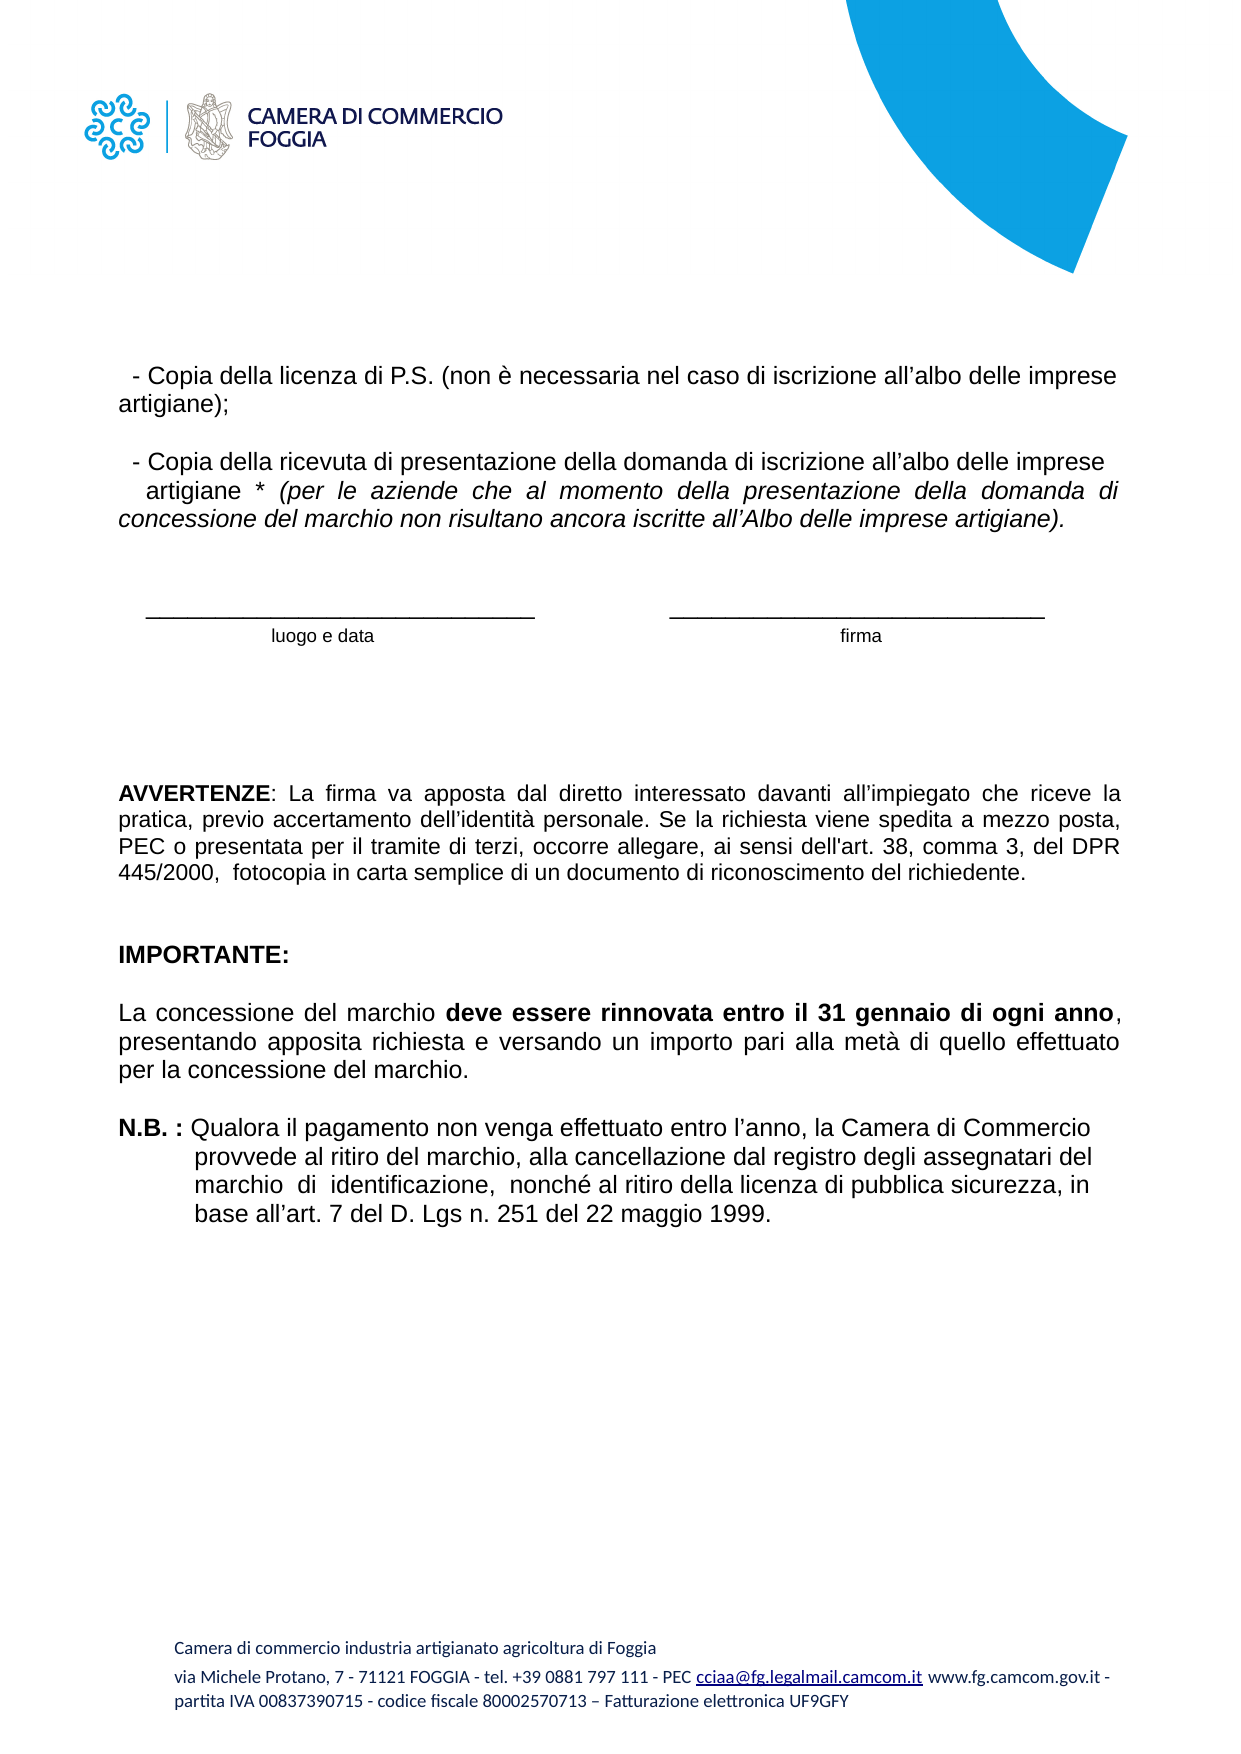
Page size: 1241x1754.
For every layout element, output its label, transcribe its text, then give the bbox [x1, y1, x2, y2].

text marchio di identificazione, nonché al ritiro della licenza di pubblica sicurezza, in [118, 1171, 1122, 1199]
text luogo e data firma [118, 619, 1122, 648]
text - Copia della ricevuta di presentazione della domanda di iscrizione all’albo delle imprese [118, 447, 1122, 476]
text La concessione del marchio deve essere rinnovata entro il 31 gennaio di ogni anno, presentando apposita richiesta e versando un importo pari alla metà di quello effettuato per la concessione del marchio. [118, 998, 1122, 1084]
text base all’art. 7 del D. Lgs n. 251 del 22 maggio 1999. [118, 1199, 1122, 1228]
text N.B. : Qualora il pagamento non venga effettuato entro l’anno, la Camera di Commercio [118, 1113, 1122, 1142]
text provvede al ritiro del marchio, alla cancellazione dal registro degli assegnatari del [118, 1142, 1122, 1171]
picture [7, 0, 1233, 275]
text - Copia della licenza di P.S. (non è necessaria nel caso di iscrizione all’albo delle imprese artigiane); [118, 361, 1122, 418]
text ____________________________ ___________________________ [118, 591, 1122, 619]
text IMPORTANTE: [118, 941, 1122, 969]
text AVVERTENZE: La firma va apposta dal diretto interessato davanti all’impiegato che riceve la pratica, previo accertamento dell’identità personale. Se la richiesta viene spedita a mezzo posta, PEC o presentata per il tramite di terzi, occorre allegare, ai sensi dell'art. 38, comma 3, del DPR 445/2000, fotocopia in carta semplice di un documento di riconoscimento del richiedente. [118, 780, 1122, 885]
text artigiane * (per le aziende che al momento della presentazione della domanda di concessione del marchio non risultano ancora iscritte all’Albo delle imprese artigiane). [118, 476, 1122, 533]
